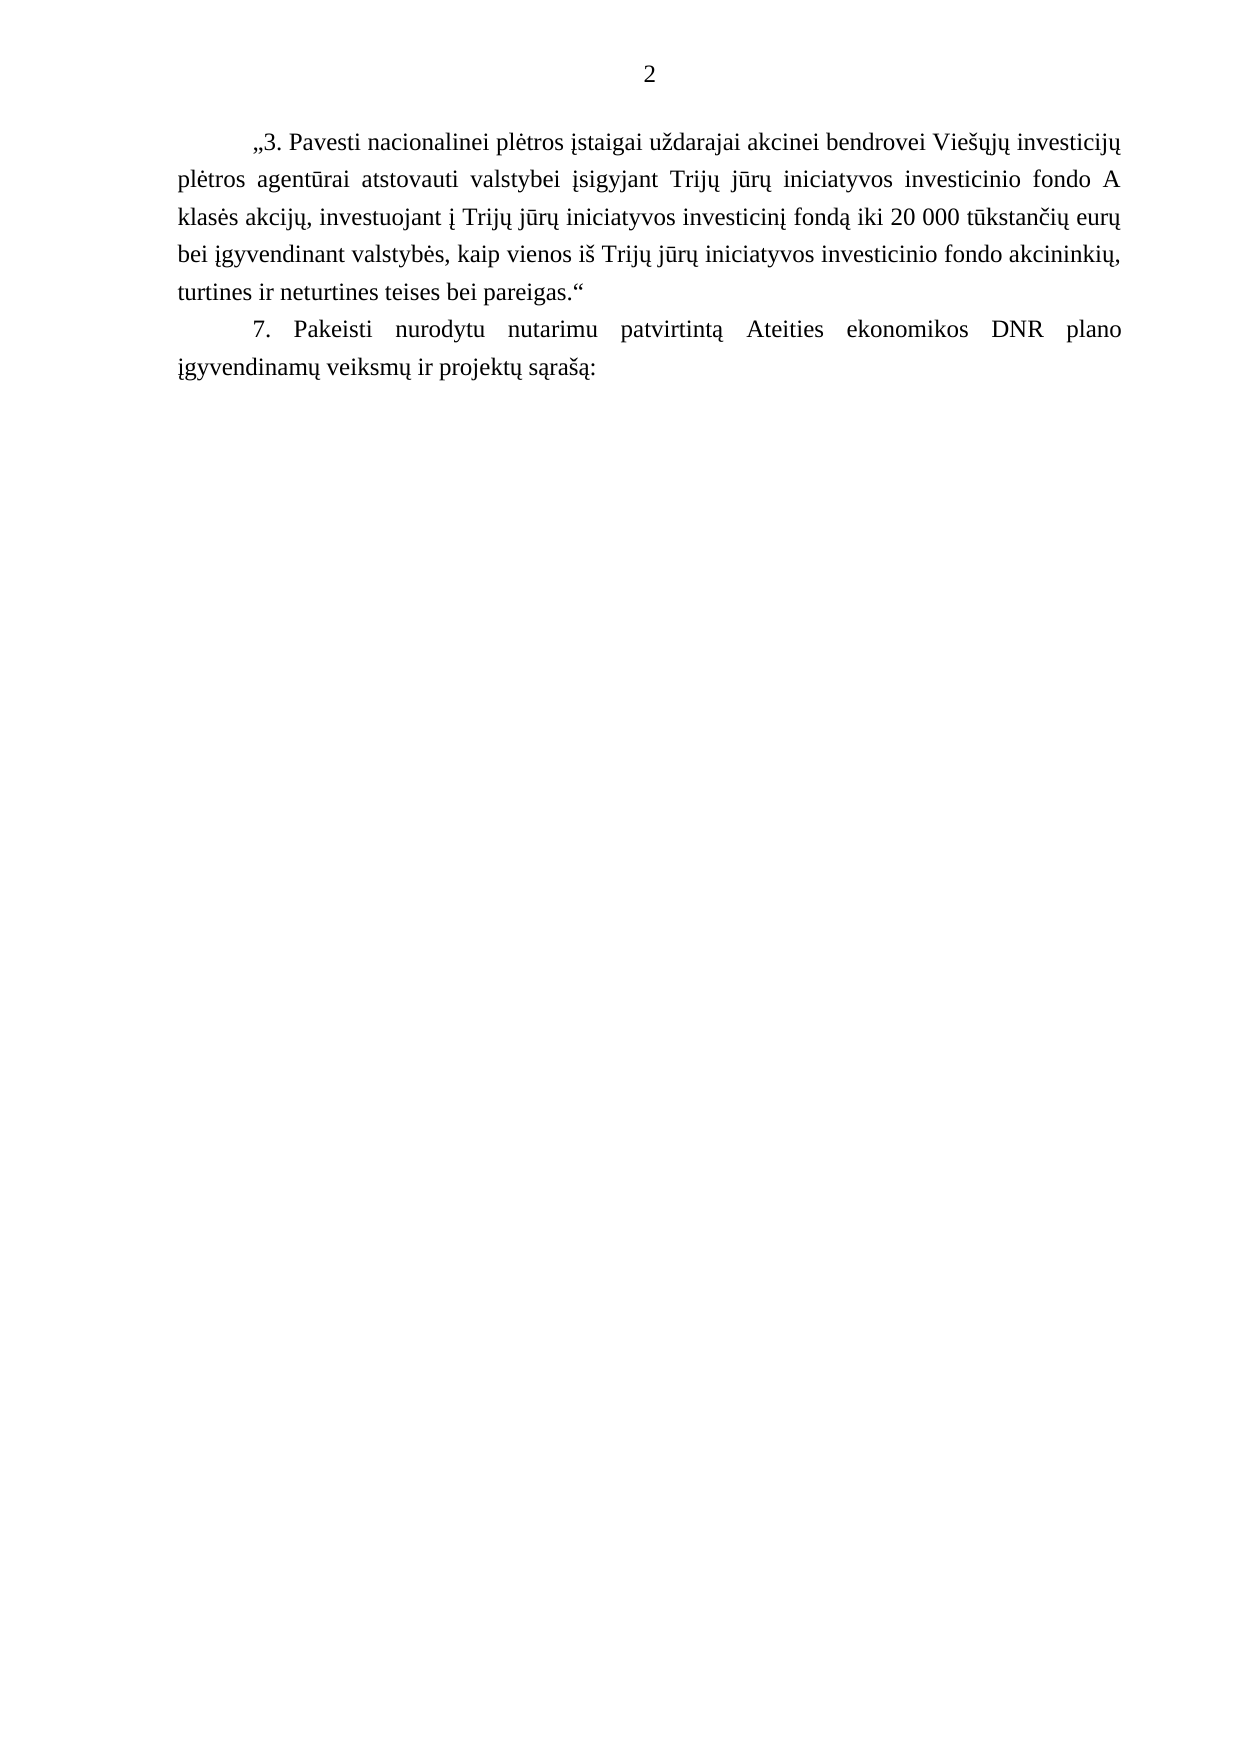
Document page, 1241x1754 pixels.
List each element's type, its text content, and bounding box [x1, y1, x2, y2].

text 7. Pakeisti nurodytu nutarimu patvirtintą Ateities ekonomikos DNR plano įgyvendinamų veiksmų ir projektų sąrašą: [177, 306, 1122, 381]
text „3. Pavesti nacionalinei plėtros įstaigai uždarajai akcinei bendrovei Viešųjų investicijų plėtros agentūrai atstovauti valstybei įsigyjant Trijų jūrų iniciatyvos investicinio fondo A klasės akcijų, investuojant į Trijų jūrų iniciatyvos investicinį fondą iki 20 000 tūkstančių eurų bei įgyvendinant valstybės, kaip vienos iš Trijų jūrų iniciatyvos investicinio fondo akcininkių, turtines ir neturtines teises bei pareigas.“ [177, 118, 1122, 306]
